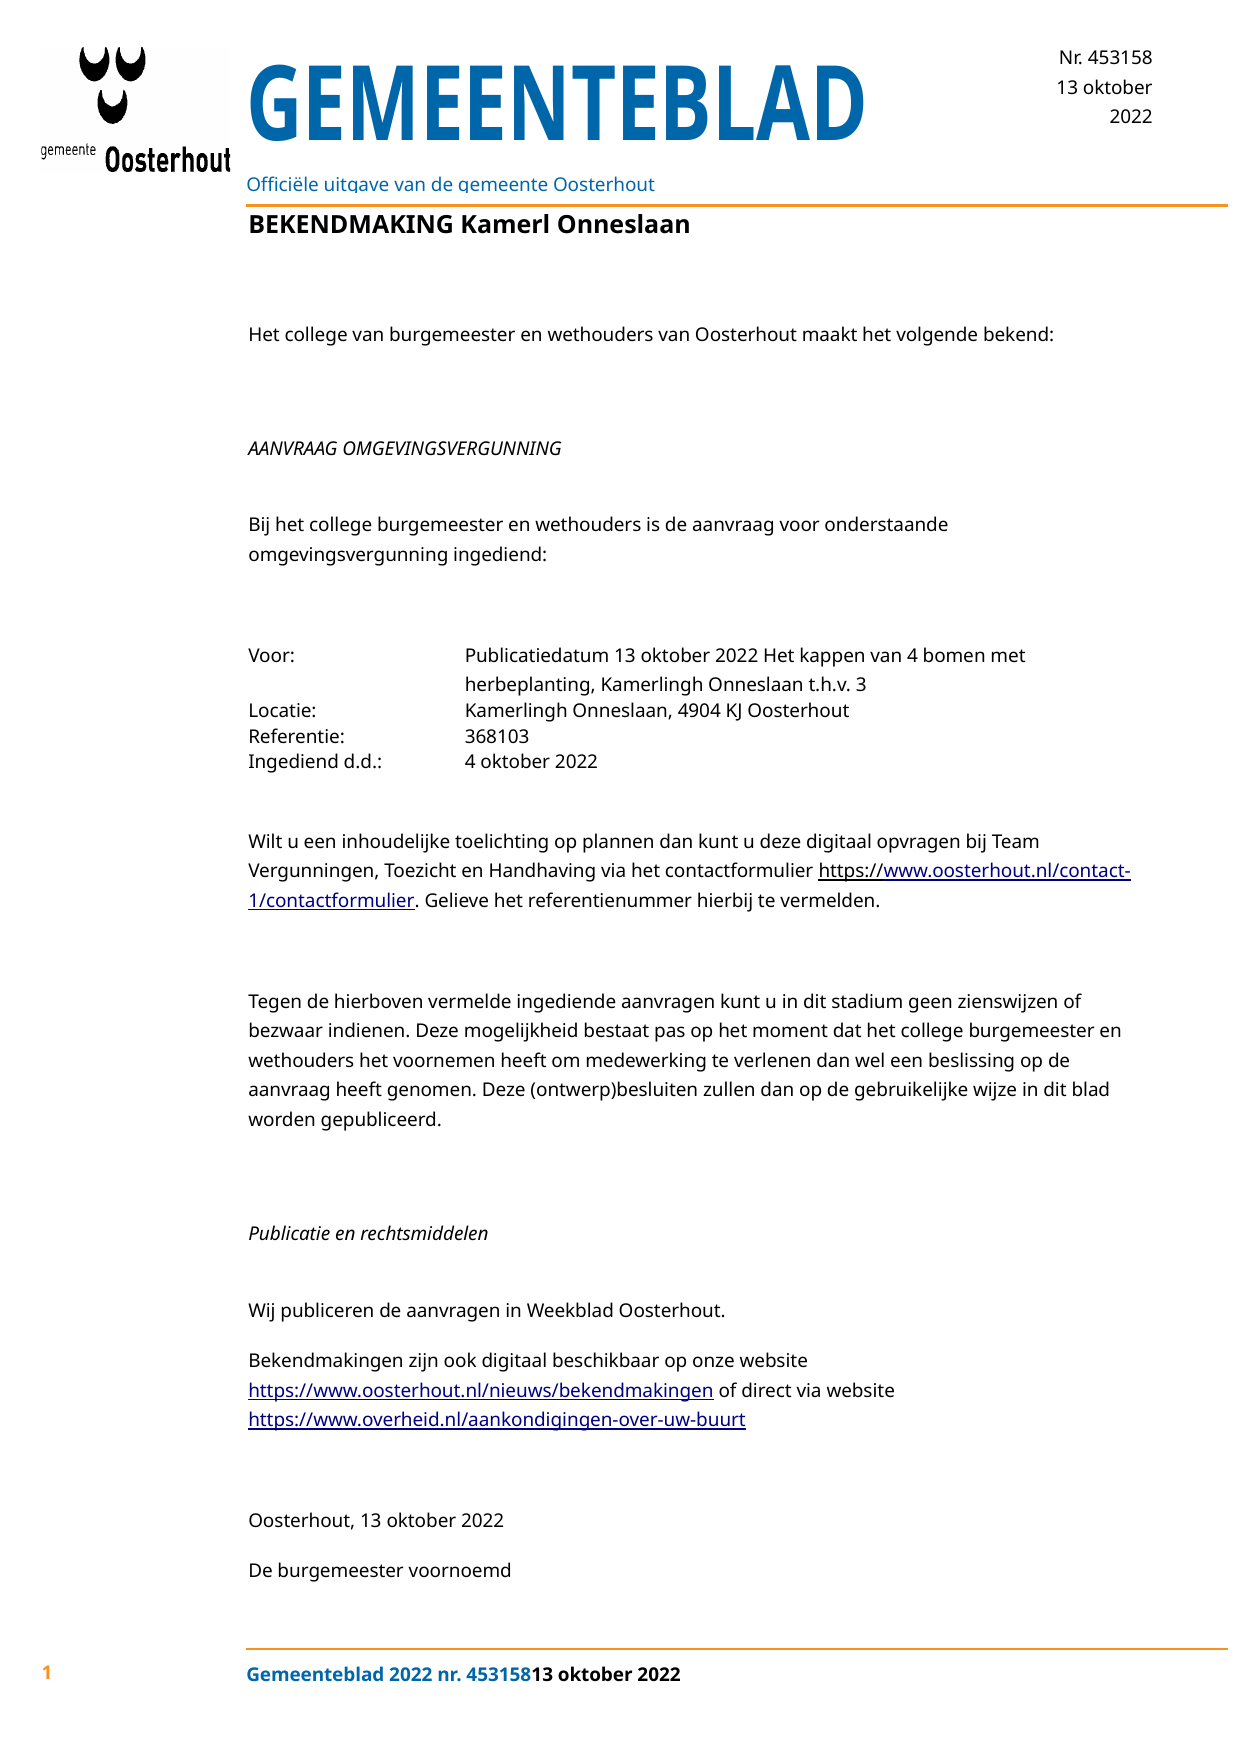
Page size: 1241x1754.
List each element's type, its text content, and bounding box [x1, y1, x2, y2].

text De burgemeester voornoemd [248, 1558, 1152, 1583]
table_cell Locatie: [248, 697, 464, 723]
text Het college van burgemeester en wethouders van Oosterhout maakt het volgende bekend: [248, 321, 1152, 346]
text BEKENDMAKING Kamerl Onneslaan [248, 207, 1152, 241]
table_cell 368103 [465, 723, 1152, 748]
text Publicatie en rechtsmiddelen [248, 1221, 1152, 1246]
table_cell 4 oktober 2022 [465, 749, 1152, 774]
table_cell Kamerlingh Onneslaan, 4904 KJ Oosterhout [465, 697, 1152, 723]
text Tegen de hierboven vermelde ingediende aanvragen kunt u in dit stadium geen zienswijzen of bezwaar indienen. Deze mogelijkheid bestaat pas op het moment dat het college burgemeester en wethouders het voornemen heeft om medewerking te verlenen dan wel een beslissing op de aanvraag heeft genomen. Deze (ontwerp)besluiten zullen dan op de gebruikelijke wijze in dit blad worden gepubliceerd. [248, 988, 1152, 1132]
text Oosterhout, 13 oktober 2022 [248, 1507, 1152, 1533]
table_header Publicatiedatum 13 oktober 2022 Het kappen van 4 bomen met herbeplanting, Kamerlingh Onneslaan t.h.v. 3 [465, 642, 1152, 697]
table_header Voor: [248, 642, 464, 697]
text Bij het college burgemeester en wethouders is de aanvraag voor onderstaande omgevingsvergunning ingediend: [248, 511, 1152, 567]
text Bekendmakingen zijn ook digitaal beschikbaar op onze website https://www.oosterhout.nl/nieuws/bekendmakingen of direct via website https://www.overheid.nl/aankondigingen-over-uw-buurt [248, 1347, 1152, 1432]
text AANVRAAG OMGEVINGSVERGUNNING [248, 435, 1152, 461]
text Wilt u een inhoudelijke toelichting op plannen dan kunt u deze digitaal opvragen bij Team Vergunningen, Toezicht en Handhaving via het contactformulier https://www.oosterhout.nl/contact-1/contactformulier. Gelieve het referentienummer hierbij te vermelden. [248, 828, 1152, 913]
table_cell Referentie: [248, 723, 464, 748]
table_cell Ingediend d.d.: [248, 749, 464, 774]
text Wij publiceren de aanvragen in Weekblad Oosterhout. [248, 1297, 1152, 1322]
picture [41, 47, 231, 172]
